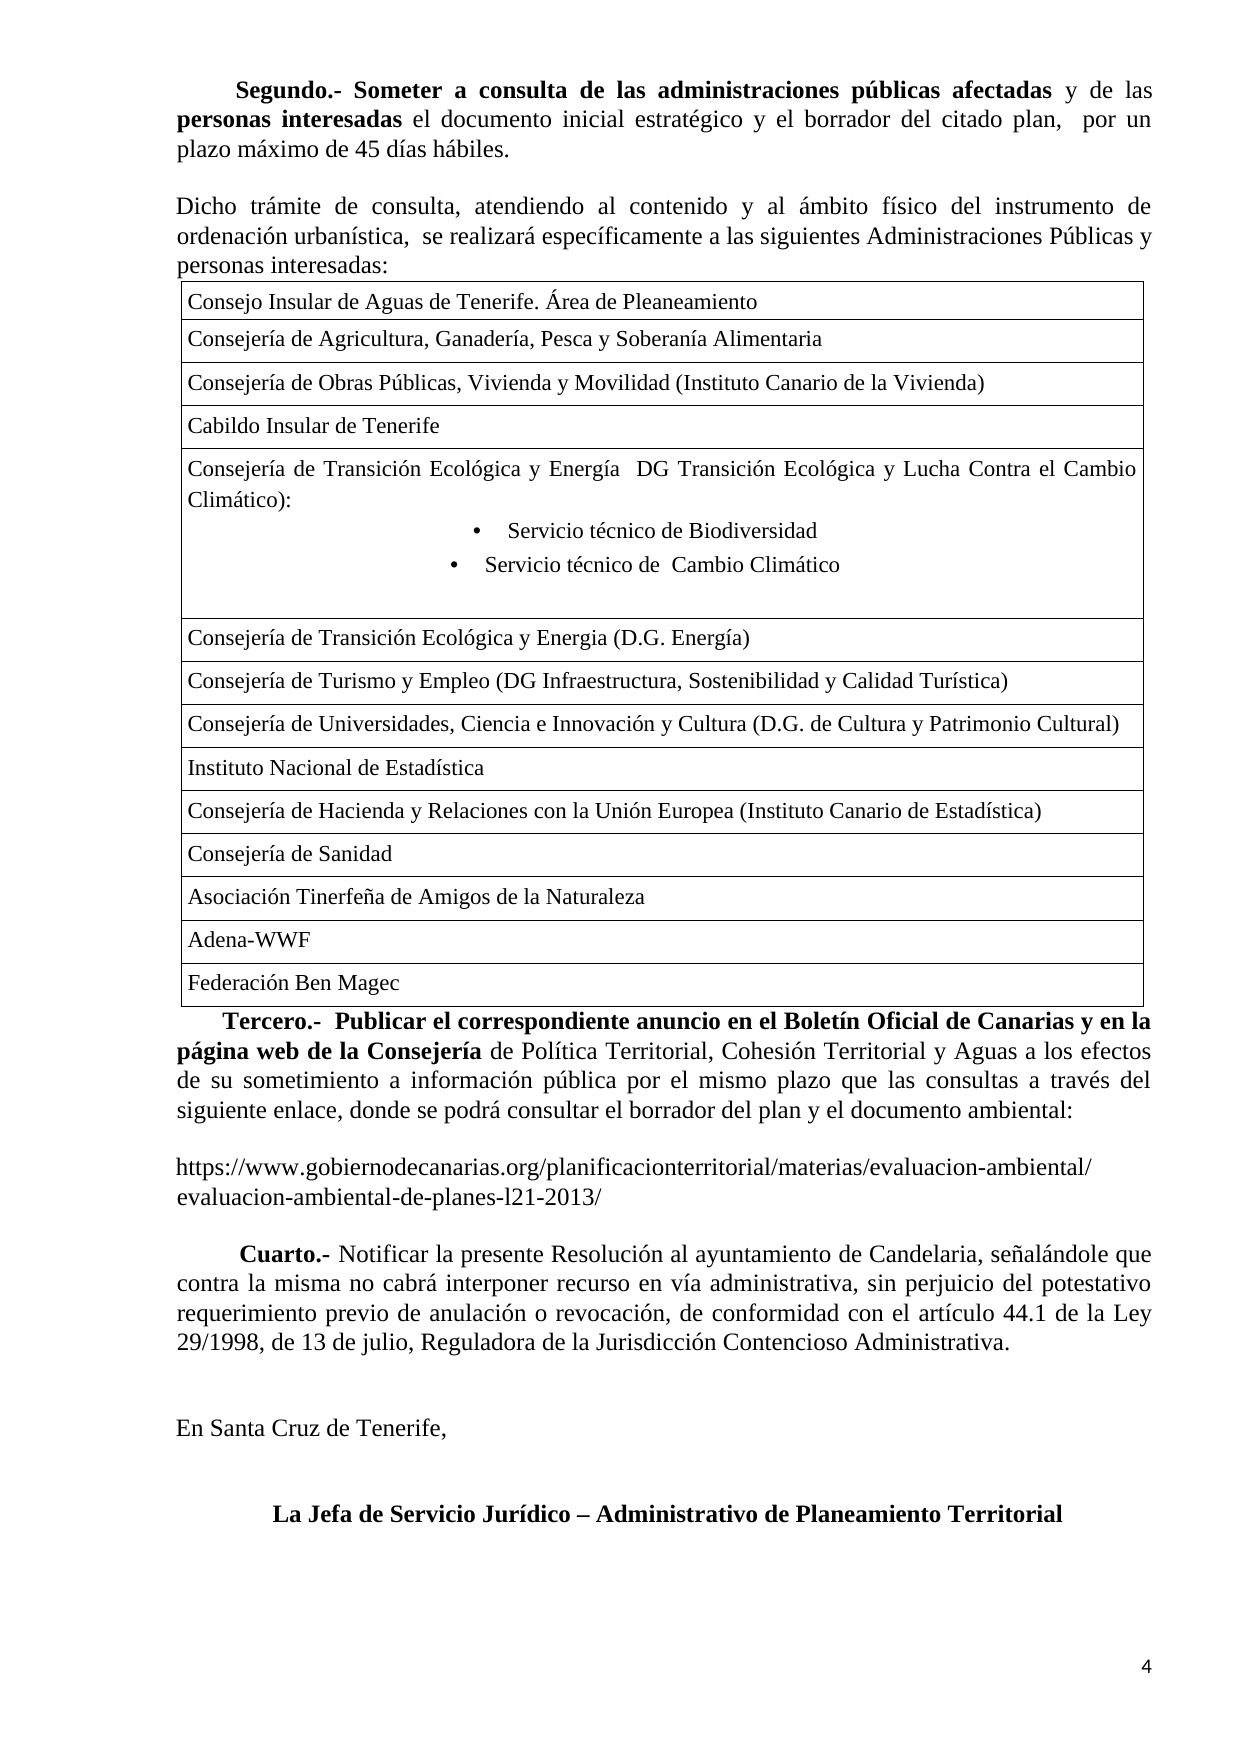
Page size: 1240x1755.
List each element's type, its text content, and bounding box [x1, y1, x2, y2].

table_cell Instituto Nacional de Estadística [182, 748, 1143, 790]
text Tercero.- Publicar el correspondiente anuncio en el Boletín Oficial de Canarias y en la página web de la Consejería de Política Territorial, Cohesión Territorial y Aguas a los efectos de su sometimiento a información pública por el mismo plazo que las consultas a través del siguiente enlace, donde se podrá consultar el borrador del plan y el documento ambiental: [176, 1006, 1153, 1124]
table_cell Consejería de Universidades, Ciencia e Innovación y Cultura (D.G. de Cultura y Patrimonio Cultural) [182, 705, 1143, 747]
table_cell Consejería de Sanidad [182, 834, 1143, 876]
table_cell Asociación Tinerfeña de Amigos de la Naturaleza [182, 877, 1143, 919]
table_cell Consejería de Transición Ecológica y Energia (D.G. Energía) [182, 619, 1143, 661]
table_cell Adena-WWF [182, 921, 1143, 962]
table_cell Consejería de Obras Públicas, Vivienda y Movilidad (Instituto Canario de la Vivienda) [182, 363, 1143, 405]
subtitle La Jefa de Servicio Jurídico – Administrativo de Planeamiento Territorial [177, 1499, 1152, 1528]
text Dicho trámite de consulta, atendiendo al contenido y al ámbito físico del instrumento de ordenación urbanística, se realizará específicamente a las siguientes Administraciones Públicas y personas interesadas: [176, 191, 1153, 279]
table_cell Cabildo Insular de Tenerife [182, 406, 1143, 448]
text Segundo.- Someter a consulta de las administraciones públicas afectadas y de las personas interesadas el documento inicial estratégico y el borrador del citado plan, por un plazo máximo de 45 días hábiles. [176, 75, 1153, 163]
table_cell Consejería de Hacienda y Relaciones con la Unión Europea (Instituto Canario de Estadística) [182, 791, 1143, 833]
table_cell Consejería de Transición Ecológica y Energía DG Transición Ecológica y Lucha Contra el Cambio Climático): Servicio técnico de Biodiversidad Servicio técnico de Cambio Climático [182, 449, 1143, 617]
table_header Consejo Insular de Aguas de Tenerife. Área de Pleaneamiento [182, 282, 1143, 319]
text https://www.gobiernodecanarias.org/planificacionterritorial/materias/evaluacion-ambiental/ evaluacion-ambiental-de-planes-l21-2013/ [176, 1152, 1153, 1210]
table_cell Consejería de Agricultura, Ganadería, Pesca y Soberanía Alimentaria [182, 320, 1143, 362]
table_cell Federación Ben Magec [182, 964, 1143, 1006]
text Cuarto.- Notificar la presente Resolución al ayuntamiento de Candelaria, señalándole que contra la misma no cabrá interponer recurso en vía administrativa, sin perjuicio del potestativo requerimiento previo de anulación o revocación, de conformidad con el artículo 44.1 de la Ley 29/1998, de 13 de julio, Reguladora de la Jurisdicción Contencioso Administrativa. [176, 1239, 1153, 1356]
text En Santa Cruz de Tenerife, [176, 1413, 1153, 1442]
table_cell Consejería de Turismo y Empleo (DG Infraestructura, Sostenibilidad y Calidad Turística) [182, 662, 1143, 704]
